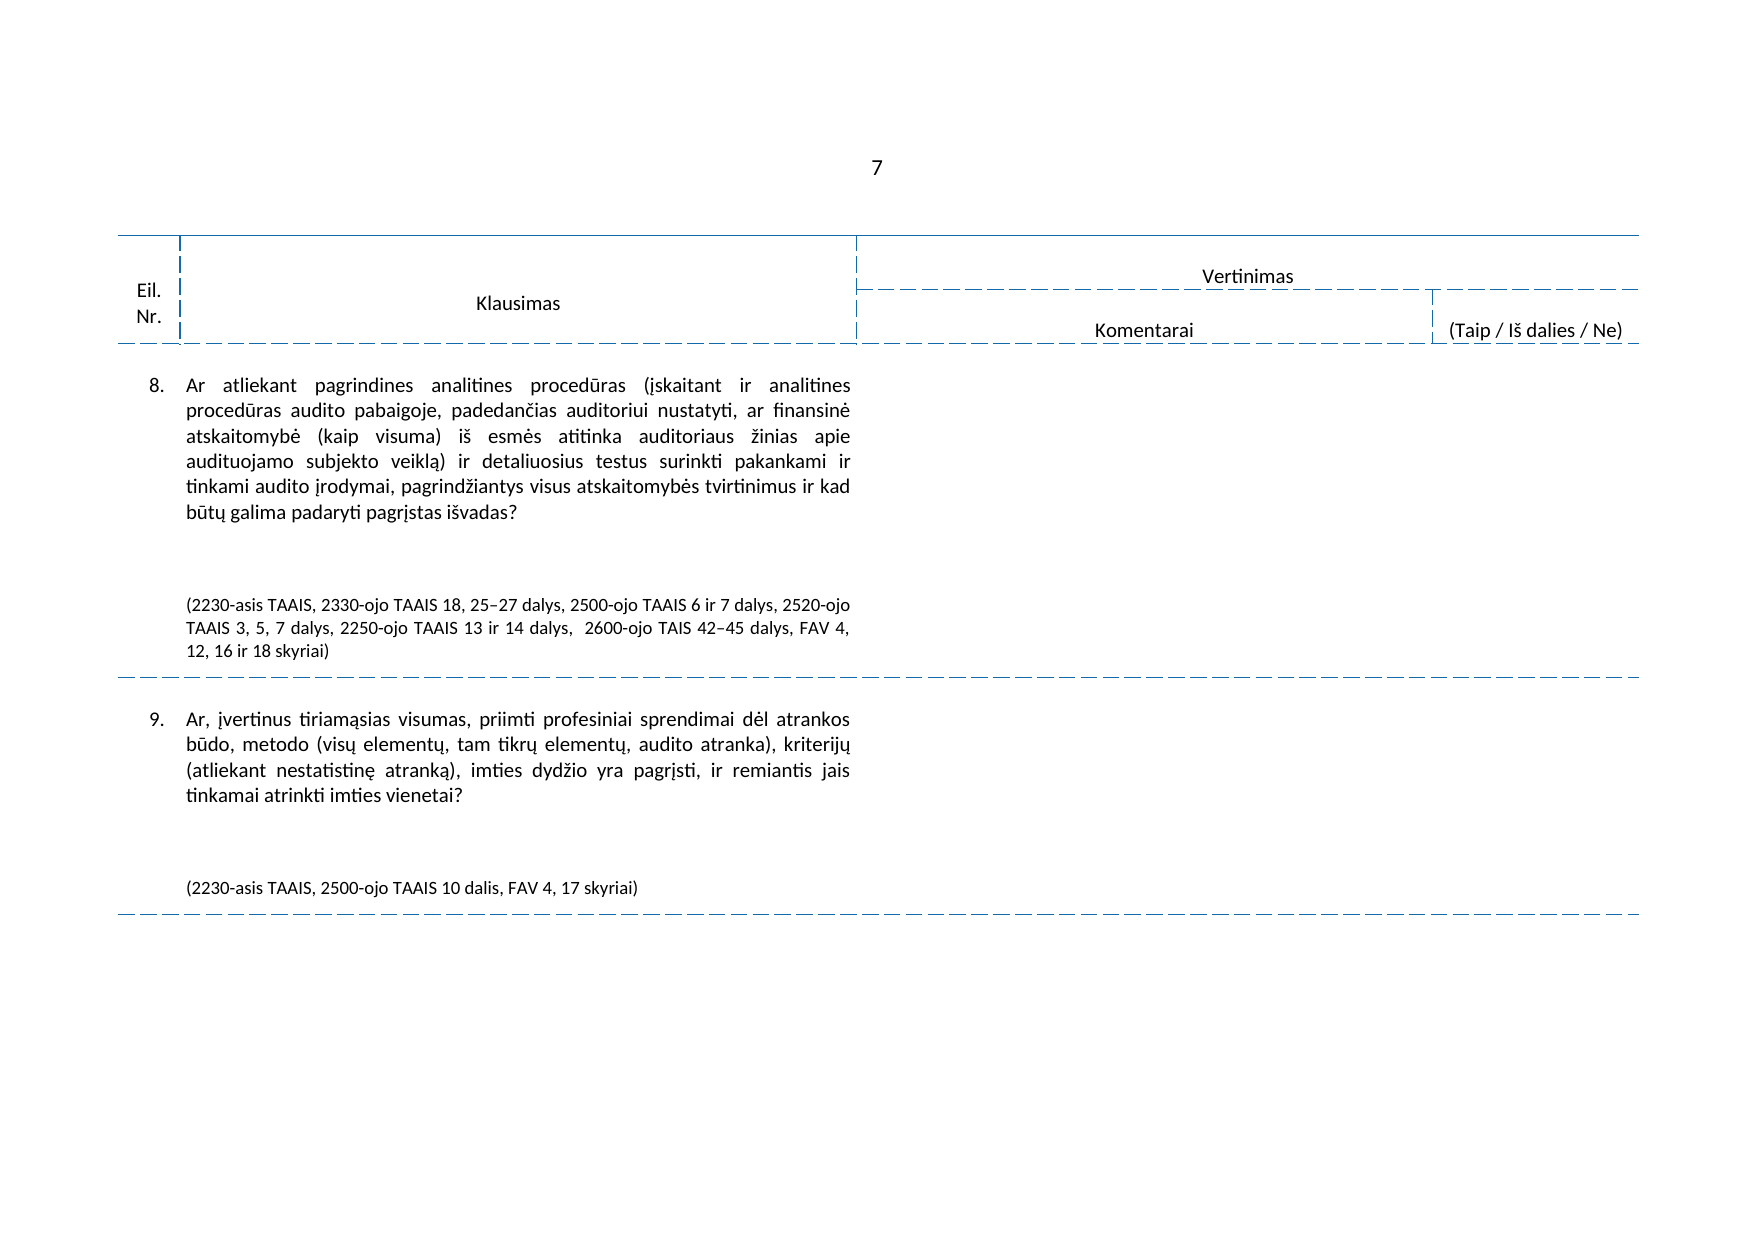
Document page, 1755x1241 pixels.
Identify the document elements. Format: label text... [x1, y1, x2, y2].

table_cell 8. [118, 343, 180, 677]
table_header Klausimas [180, 236, 856, 343]
table_cell 9. [118, 677, 180, 914]
table_cell Ar, įvertinus tiriamąsias visumas, priimti profesiniai sprendimai dėl atrankos būdo, metodo (visų elementų, tam tikrų elementų, audito atranka), kriterijų (atliekant nestatistinę atranką), imties dydžio yra pagrįsti, ir remiantis jais tinkamai atrinkti imties vienetai? (2230-asis TAAIS, 2500-ojo TAAIS 10 dalis, FAV 4, 17 skyriai) [180, 677, 856, 914]
table_cell Komentarai [856, 289, 1432, 343]
table_cell [1432, 343, 1639, 677]
table_cell [1432, 677, 1639, 914]
table_cell [856, 343, 1432, 677]
table_cell Ar atliekant pagrindines analitines procedūras (įskaitant ir analitines procedūras audito pabaigoje, padedančias auditoriui nustatyti, ar finansinė atskaitomybė (kaip visuma) iš esmės atitinka auditoriaus žinias apie audituojamo subjekto veiklą) ir detaliuosius testus surinkti pakankami ir tinkami audito įrodymai, pagrindžiantys visus atskaitomybės tvirtinimus ir kad būtų galima padaryti pagrįstas išvadas? (2230-asis TAAIS, 2330-ojo TAAIS 18, 25–27 dalys, 2500-ojo TAAIS 6 ir 7 dalys, 2520-ojo TAAIS 3, 5, 7 dalys, 2250-ojo TAAIS 13 ir 14 dalys, 2600-ojo TAIS 42–45 dalys, FAV 4, 12, 16 ir 18 skyriai) [180, 343, 856, 677]
table_cell [856, 677, 1432, 914]
table_header Vertinimas [856, 236, 1639, 288]
table_header Eil. Nr. [118, 236, 180, 343]
table_cell (Taip / Iš dalies / Ne) [1432, 289, 1639, 343]
